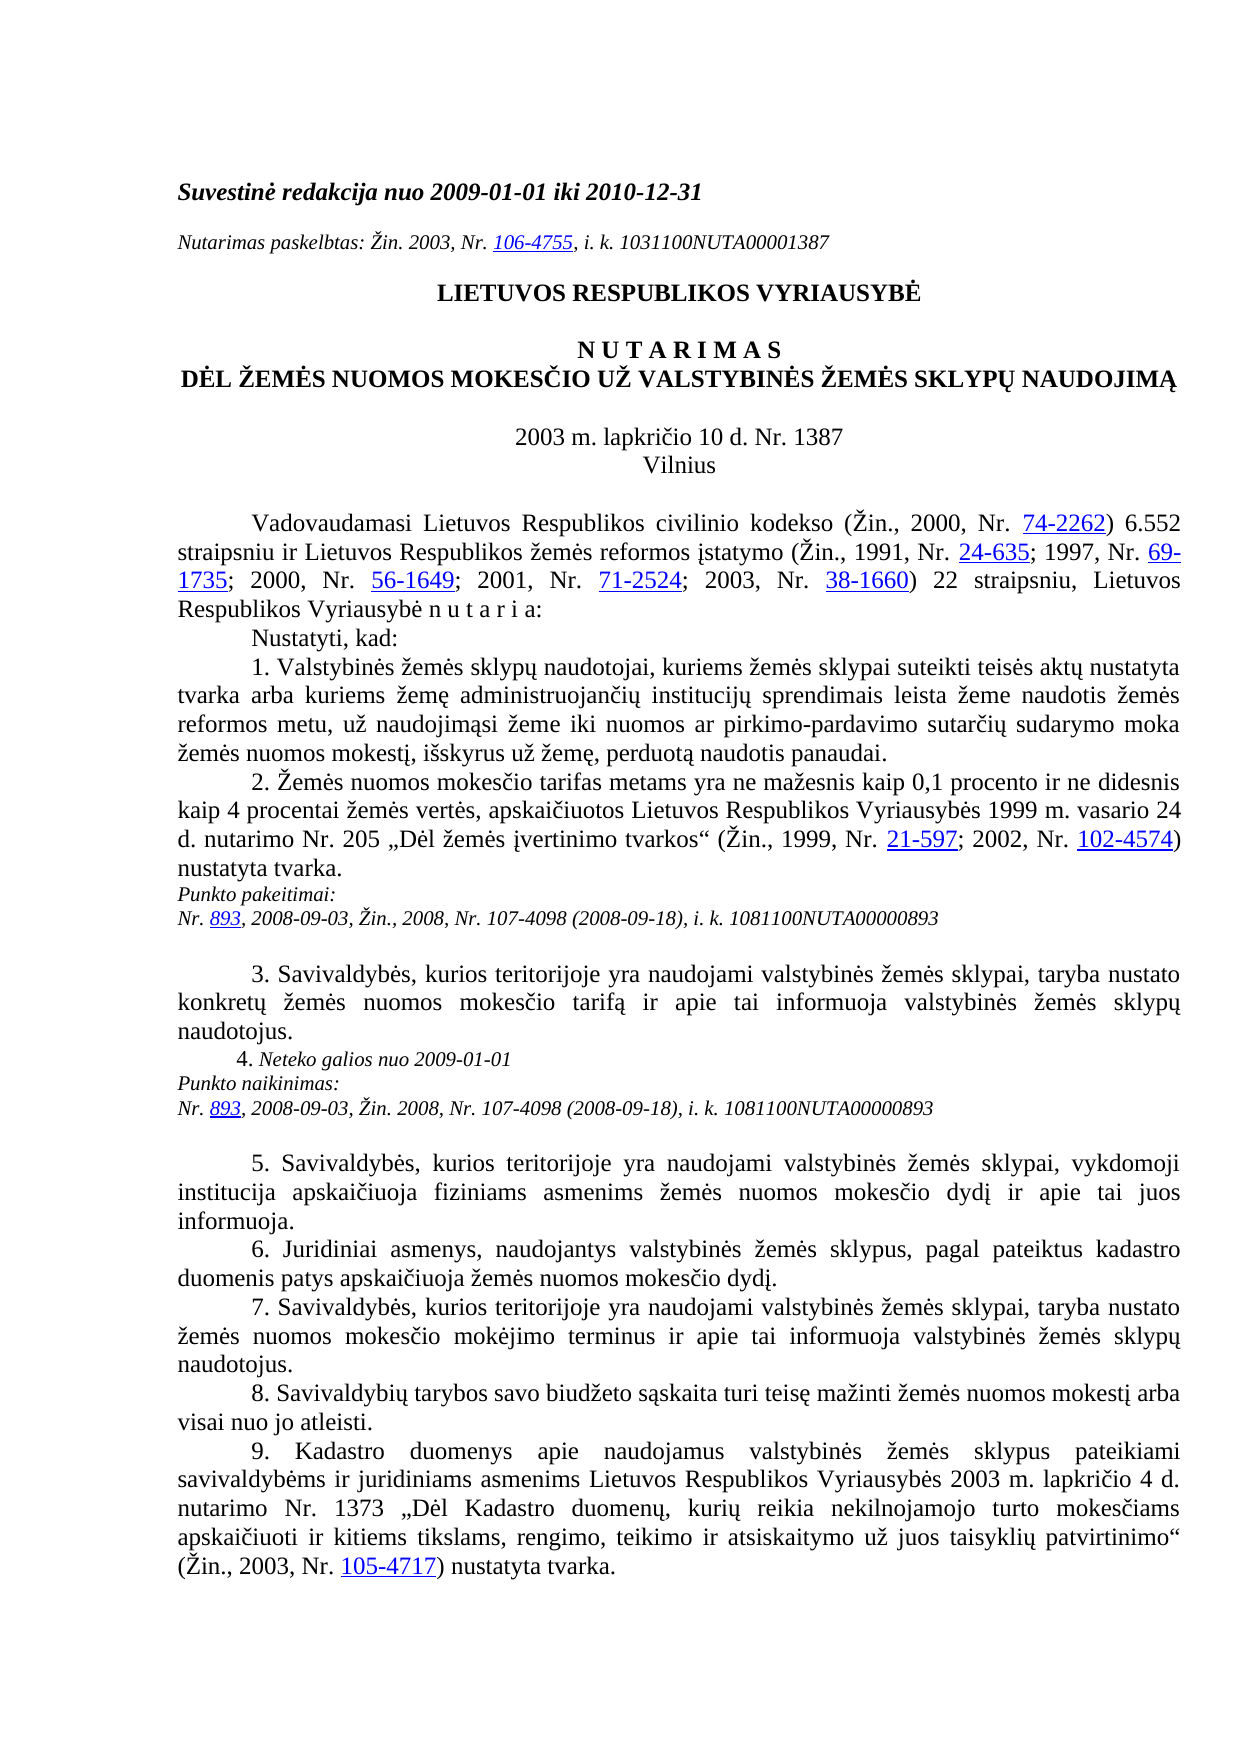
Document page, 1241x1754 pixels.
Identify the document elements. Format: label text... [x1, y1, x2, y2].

text Vadovaudamasi Lietuvos Respublikos civilinio kodekso (Žin., 2000, Nr. 74-2262) 6.552 straipsniu ir Lietuvos Respublikos žemės reformos įstatymo (Žin., 1991, Nr. 24-635; 1997, Nr. 69-1735; 2000, Nr. 56-1649; 2001, Nr. 71-2524; 2003, Nr. 38-1660) 22 straipsniu, Lietuvos Respublikos Vyriausybė nutaria: [177, 508, 1181, 623]
text Punkto pakeitimai: [177, 882, 1181, 906]
text 6. Juridiniai asmenys, naudojantys valstybinės žemės sklypus, pagal pateiktus kadastro duomenis patys apskaičiuoja žemės nuomos mokesčio dydį. [177, 1234, 1181, 1292]
text Nr. 893, 2008-09-03, Žin. 2008, Nr. 107-4098 (2008-09-18), i. k. 1081100NUTA00000893 [177, 1095, 1181, 1119]
text N U T A R I M A S [177, 336, 1181, 364]
text Suvestinė redakcija nuo 2009-01-01 iki 2010-12-31 [177, 177, 1181, 206]
text 8. Savivaldybių tarybos savo biudžeto sąskaita turi teisę mažinti žemės nuomos mokestį arba visai nuo jo atleisti. [177, 1378, 1181, 1436]
text 2. Žemės nuomos mokesčio tarifas metams yra ne mažesnis kaip 0,1 procento ir ne didesnis kaip 4 procentai žemės vertės, apskaičiuotos Lietuvos Respublikos Vyriausybės 1999 m. vasario 24 d. nutarimo Nr. 205 „Dėl žemės įvertinimo tvarkos“ (Žin., 1999, Nr. 21-597; 2002, Nr. 102-4574) nustatyta tvarka. [177, 767, 1181, 882]
text 4. Neteko galios nuo 2009-01-01 [177, 1045, 1181, 1071]
text Vilnius [177, 451, 1181, 479]
text 2003 m. lapkričio 10 d. Nr. 1387 [177, 422, 1181, 451]
text LIETUVOS RESPUBLIKOS VYRIAUSYBĖ [177, 278, 1181, 307]
text 5. Savivaldybės, kurios teritorijoje yra naudojami valstybinės žemės sklypai, vykdomoji institucija apskaičiuoja fiziniams asmenims žemės nuomos mokesčio dydį ir apie tai juos informuoja. [177, 1148, 1181, 1234]
text 9. Kadastro duomenys apie naudojamus valstybinės žemės sklypus pateikiami savivaldybėms ir juridiniams asmenims Lietuvos Respublikos Vyriausybės 2003 m. lapkričio 4 d. nutarimo Nr. 1373 „Dėl Kadastro duomenų, kurių reikia nekilnojamojo turto mokesčiams apskaičiuoti ir kitiems tikslams, rengimo, teikimo ir atsiskaitymo už juos taisyklių patvirtinimo“ (Žin., 2003, Nr. 105-4717) nustatyta tvarka. [177, 1436, 1181, 1579]
text DĖL ŽEMĖS NUOMOS MOKESČIO UŽ VALSTYBINĖS ŽEMĖS SKLYPŲ NAUDOJIMĄ [177, 364, 1181, 393]
text 3. Savivaldybės, kurios teritorijoje yra naudojami valstybinės žemės sklypai, taryba nustato konkretų žemės nuomos mokesčio tarifą ir apie tai informuoja valstybinės žemės sklypų naudotojus. [177, 959, 1181, 1045]
text Punkto naikinimas: [177, 1071, 1181, 1095]
text Nr. 893, 2008-09-03, Žin., 2008, Nr. 107-4098 (2008-09-18), i. k. 1081100NUTA00000893 [177, 906, 1181, 930]
text Nustatyti, kad: [177, 623, 1181, 652]
text Nutarimas paskelbtas: Žin. 2003, Nr. 106-4755, i. k. 1031100NUTA00001387 [177, 230, 1181, 254]
text 7. Savivaldybės, kurios teritorijoje yra naudojami valstybinės žemės sklypai, taryba nustato žemės nuomos mokesčio mokėjimo terminus ir apie tai informuoja valstybinės žemės sklypų naudotojus. [177, 1292, 1181, 1378]
text 1. Valstybinės žemės sklypų naudotojai, kuriems žemės sklypai suteikti teisės aktų nustatyta tvarka arba kuriems žemę administruojančių institucijų sprendimais leista žeme naudotis žemės reformos metu, už naudojimąsi žeme iki nuomos ar pirkimo-pardavimo sutarčių sudarymo moka žemės nuomos mokestį, išskyrus už žemę, perduotą naudotis panaudai. [177, 652, 1181, 767]
